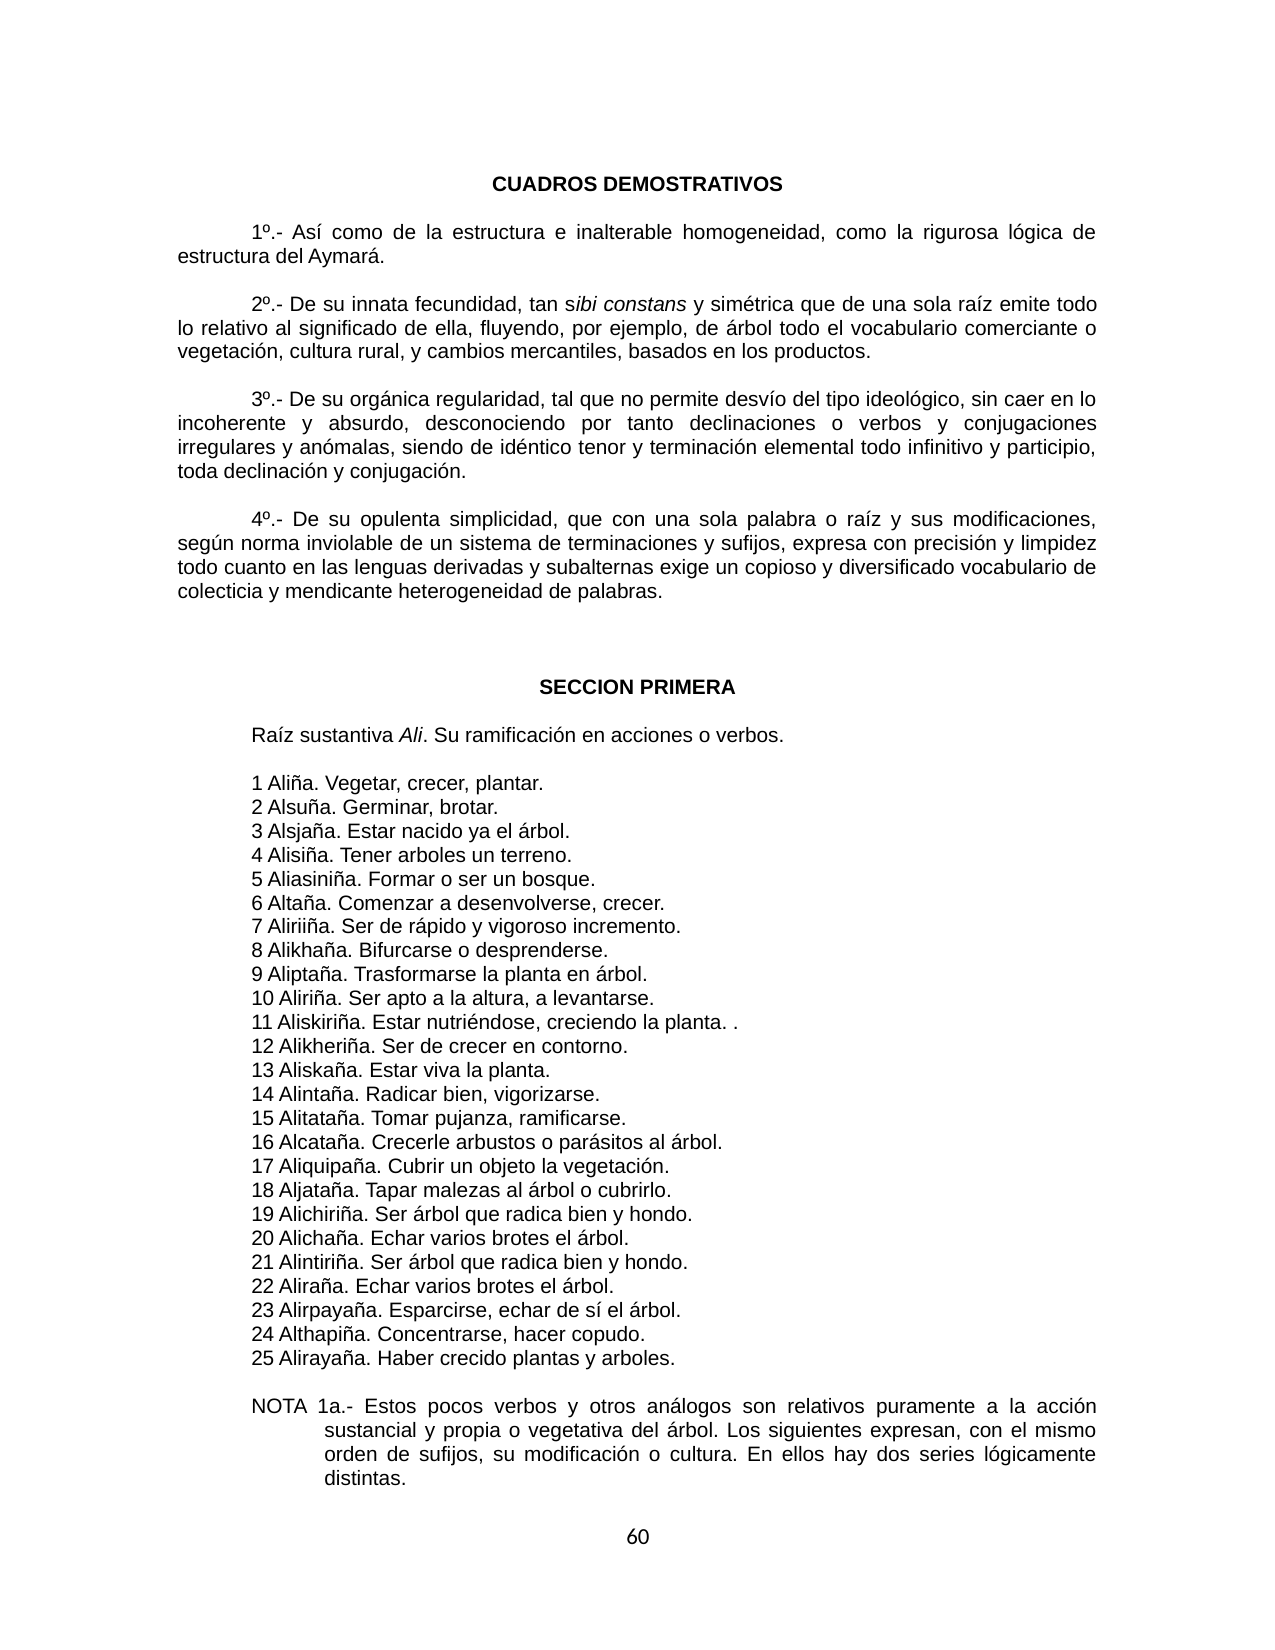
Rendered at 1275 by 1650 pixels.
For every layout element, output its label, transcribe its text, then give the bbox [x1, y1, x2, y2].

text 22 Aliraña. Echar varios brotes el árbol. [177, 1274, 1098, 1298]
text 11 Aliskiriña. Estar nutriéndose, creciendo la planta. . [177, 1010, 1098, 1034]
text 1º.- Así como de la estructura e inalterable homogeneidad, como la rigurosa lógica de estructura del Aymará. [177, 219, 1098, 267]
text 10 Aliriña. Ser apto a la altura, a levantarse. [177, 986, 1098, 1010]
text 23 Alirpayaña. Esparcirse, echar de sí el árbol. [177, 1298, 1098, 1322]
text 18 Aljataña. Tapar malezas al árbol o cubrirlo. [177, 1178, 1098, 1202]
text 2 Alsuña. Germinar, brotar. [177, 794, 1098, 818]
text 3 Alsjaña. Estar nacido ya el árbol. [177, 818, 1098, 842]
text 24 Althapiña. Concentrarse, hacer copudo. [177, 1322, 1098, 1346]
text 20 Alichaña. Echar varios brotes el árbol. [177, 1226, 1098, 1250]
text 4 Alisiña. Tener arboles un terreno. [177, 842, 1098, 866]
text 6 Altaña. Comenzar a desenvolverse, crecer. [177, 890, 1098, 914]
text 16 Alcataña. Crecerle arbustos o parásitos al árbol. [177, 1130, 1098, 1154]
text 15 Alitataña. Tomar pujanza, ramificarse. [177, 1106, 1098, 1130]
text 25 Alirayaña. Haber crecido plantas y arboles. [177, 1346, 1098, 1369]
text 8 Alikhaña. Bifurcarse o desprenderse. [177, 938, 1098, 962]
text 5 Aliasiniña. Formar o ser un bosque. [177, 866, 1098, 890]
text 14 Alintaña. Radicar bien, vigorizarse. [177, 1082, 1098, 1106]
text 4º.- De su opulenta simplicidad, que con una sola palabra o raíz y sus modificaciones, según norma inviolable de un sistema de terminaciones y sufijos, expresa con precisión y limpidez todo cuanto en las lenguas derivadas y subalternas exige un copioso y diversificado vocabulario de colecticia y mendicante heterogeneidad de palabras. [177, 507, 1098, 603]
text 17 Aliquipaña. Cubrir un objeto la vegetación. [177, 1154, 1098, 1178]
text CUADROS DEMOSTRATIVOS [177, 172, 1098, 196]
text 21 Alintiriña. Ser árbol que radica bien y hondo. [177, 1250, 1098, 1274]
text SECCION PRIMERA [177, 675, 1098, 699]
text 3º.- De su orgánica regularidad, tal que no permite desvío del tipo ideológico, sin caer en lo incoherente y absurdo, desconociendo por tanto declinaciones o verbos y conjugaciones irregulares y anómalas, siendo de idéntico tenor y terminación elemental todo infinitivo y participio, toda declinación y conjugación. [177, 387, 1098, 483]
text 1 Aliña. Vegetar, crecer, plantar. [177, 771, 1098, 794]
text 2º.- De su innata fecundidad, tan sibi constans y simétrica que de una sola raíz emite todo lo relativo al significado de ella, fluyendo, por ejemplo, de árbol todo el vocabulario comerciante o vegetación, cultura rural, y cambios mercantiles, basados en los productos. [177, 291, 1098, 363]
text 7 Aliriiña. Ser de rápido y vigoroso incremento. [177, 914, 1098, 938]
text 12 Alikheriña. Ser de crecer en contorno. [177, 1034, 1098, 1058]
text NOTA 1a.- Estos pocos verbos y otros análogos son relativos puramente a la acción sustancial y propia o vegetativa del árbol. Los siguientes expresan, con el mismo orden de sufijos, su modificación o cultura. En ellos hay dos series lógicamente distintas. [251, 1393, 1098, 1489]
text 13 Aliskaña. Estar viva la planta. [177, 1058, 1098, 1082]
text 9 Aliptaña. Trasformarse la planta en árbol. [177, 962, 1098, 986]
text 19 Alichiriña. Ser árbol que radica bien y hondo. [177, 1202, 1098, 1226]
text Raíz sustantiva Ali. Su ramificación en acciones o verbos. [177, 723, 1098, 747]
